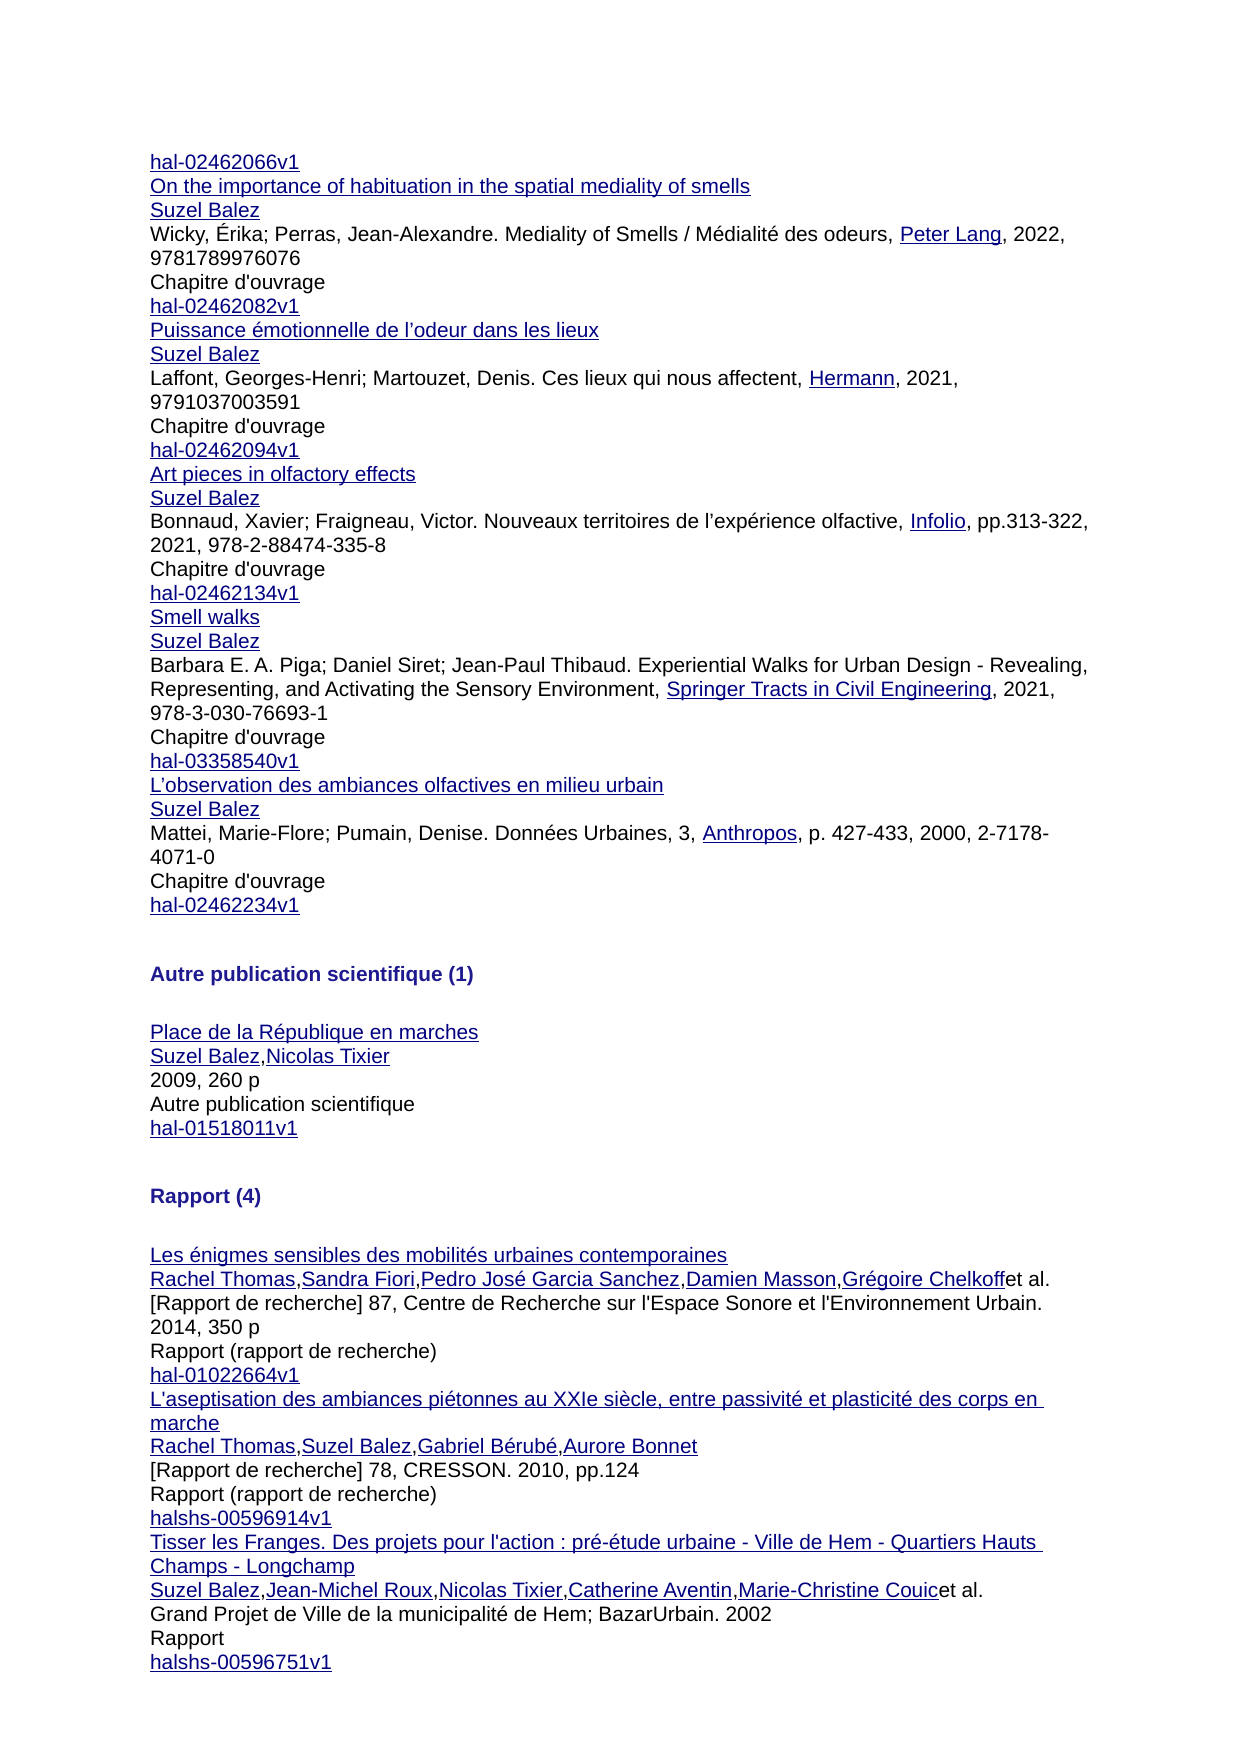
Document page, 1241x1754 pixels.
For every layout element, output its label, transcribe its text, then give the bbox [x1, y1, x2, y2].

table_cell L’observation des ambiances olfactives en milieu urbain Suzel Balez Mattei, Marie-Flore; Pumain, Denise. Données Urbaines, 3, Anthropos, p. 427-433, 2000, 2-7178-4071-0 Chapitre d'ouvrage hal-02462234v1 [150, 773, 1090, 917]
subtitle Rapport (4) [150, 1184, 1090, 1208]
table_cell L'aseptisation des ambiances piétonnes au XXIe siècle, entre passivité et plasticité des corps en marche Rachel Thomas,Suzel Balez,Gabriel Bérubé,Aurore Bonnet [Rapport de recherche] 78, CRESSON. 2010, pp.124 Rapport (rapport de recherche) halshs-00596914v1 [150, 1386, 1090, 1530]
table_header Les énigmes sensibles des mobilités urbaines contemporaines Rachel Thomas,Sandra Fiori,Pedro José Garcia Sanchez,Damien Masson,Grégoire Chelkoffet al. [Rapport de recherche] 87, Centre de Recherche sur l'Espace Sonore et l'Environnement Urbain. 2014, 350 p Rapport (rapport de recherche) hal-01022664v1 [150, 1243, 1090, 1386]
table_cell Smell walks Suzel Balez Barbara E. A. Piga; Daniel Siret; Jean-Paul Thibaud. Experiential Walks for Urban Design - Revealing, Representing, and Activating the Sensory Environment, Springer Tracts in Civil Engineering, 2021, 978-3-030-76693-1 Chapitre d'ouvrage hal-03358540v1 [150, 605, 1090, 773]
table_cell Puissance émotionnelle de l’odeur dans les lieux Suzel Balez Laffont, Georges-Henri; Martouzet, Denis. Ces lieux qui nous affectent, Hermann, 2021, 9791037003591 Chapitre d'ouvrage hal-02462094v1 [150, 318, 1090, 461]
table_cell On the importance of habituation in the spatial mediality of smells Suzel Balez Wicky, Érika; Perras, Jean-Alexandre. Mediality of Smells / Médialité des odeurs, Peter Lang, 2022, 9781789976076 Chapitre d'ouvrage hal-02462082v1 [150, 174, 1090, 318]
subtitle Autre publication scientifique (1) [150, 961, 1090, 985]
table_header Place de la République en marches Suzel Balez,Nicolas Tixier 2009, 260 p Autre publication scientifique hal-01518011v1 [150, 1020, 1090, 1139]
table_cell Tisser les Franges. Des projets pour l'action : pré-étude urbaine - Ville de Hem - Quartiers Hauts Champs - Longchamp Suzel Balez,Jean-Michel Roux,Nicolas Tixier,Catherine Aventin,Marie-Christine Couicet al. Grand Projet de Ville de la municipalité de Hem; BazarUrbain. 2002 Rapport halshs-00596751v1 [150, 1530, 1090, 1674]
table_cell hal-02462066v1 [150, 150, 1090, 174]
table_cell Art pieces in olfactory effects Suzel Balez Bonnaud, Xavier; Fraigneau, Victor. Nouveaux territoires de l’expérience olfactive, Infolio, pp.313-322, 2021, 978-2-88474-335-8 Chapitre d'ouvrage hal-02462134v1 [150, 461, 1090, 605]
